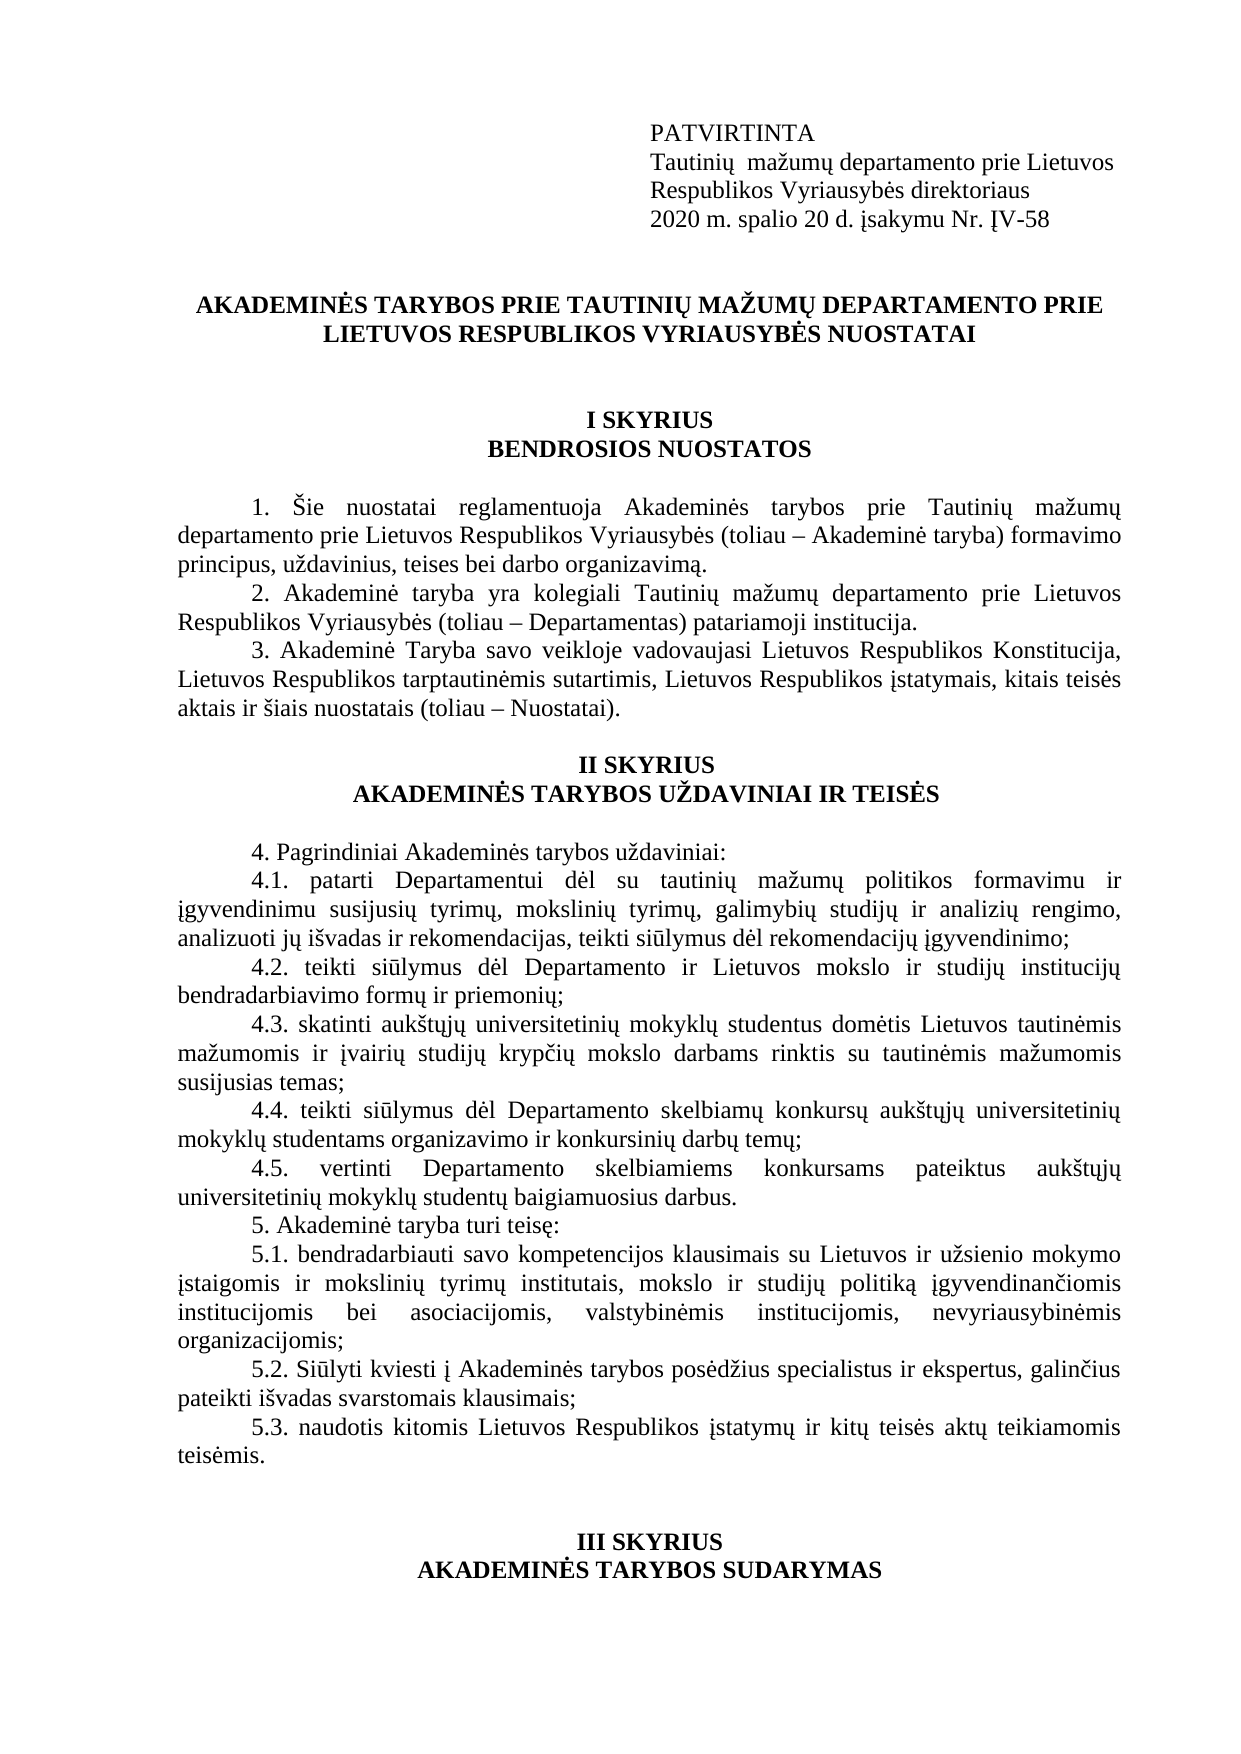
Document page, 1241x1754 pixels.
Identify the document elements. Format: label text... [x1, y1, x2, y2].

text Tautinių mažumų departamento prie Lietuvos [650, 147, 1122, 176]
text 4. Pagrindiniai Akademinės tarybos uždaviniai: [177, 837, 1122, 866]
text 4.3. skatinti aukštųjų universitetinių mokyklų studentus domėtis Lietuvos tautinėmis mažumomis ir įvairių studijų krypčių mokslo darbams rinktis su tautinėmis mažumomis susijusias temas; [177, 1009, 1122, 1096]
text 5. Akademinė taryba turi teisę: [177, 1211, 1122, 1239]
text 3. Akademinė Taryba savo veikloje vadovaujasi Lietuvos Respublikos Konstitucija, Lietuvos Respublikos tarptautinėmis sutartimis, Lietuvos Respublikos įstatymais, kitais teisės aktais ir šiais nuostatais (toliau – Nuostatai). [177, 636, 1122, 722]
text 5.2. Siūlyti kviesti į Akademinės tarybos posėdžius specialistus ir ekspertus, galinčius pateikti išvadas svarstomais klausimais; [177, 1354, 1122, 1412]
text Respublikos Vyriausybės direktoriaus [650, 176, 1122, 204]
text III SKYRIUS [177, 1527, 1122, 1556]
text 2020 m. spalio 20 d. įsakymu Nr. ĮV-58 [650, 204, 1122, 233]
text I skyrius [177, 406, 1122, 434]
text 4.5. vertinti Departamento skelbiamiems konkursams pateiktus aukštųjų universitetinių mokyklų studentų baigiamuosius darbus. [177, 1153, 1122, 1211]
text 5.3. naudotis kitomis Lietuvos Respublikos įstatymų ir kitų teisės aktų teikiamomis teisėmis. [177, 1412, 1122, 1469]
text 5.1. bendradarbiauti savo kompetencijos klausimais su Lietuvos ir užsienio mokymo įstaigomis ir mokslinių tyrimų institutais, mokslo ir studijų politiką įgyvendinančiomis institucijomis bei asociacijomis, valstybinėmis institucijomis, nevyriausybinėmis organizacijomis; [177, 1239, 1122, 1354]
text II SKYRIUS [177, 751, 1122, 779]
text PATVIRTINTA [650, 118, 1122, 147]
text BENDROSIOS NUOSTATOS [177, 434, 1122, 463]
text 4.2. teikti siūlymus dėl Departamento ir Lietuvos mokslo ir studijų institucijų bendradarbiavimo formų ir priemonių; [177, 952, 1122, 1009]
text 1. Šie nuostatai reglamentuoja Akademinės tarybos prie Tautinių mažumų departamento prie Lietuvos Respublikos Vyriausybės (toliau – Akademinė taryba) formavimo principus, uždavinius, teises bei darbo organizavimą. [177, 492, 1122, 578]
text AKADEMINĖS TARYBOS UŽDAVINIAI IR TEISĖS [177, 779, 1122, 808]
text 4.1. patarti Departamentui dėl su tautinių mažumų politikos formavimu ir įgyvendinimu susijusių tyrimų, mokslinių tyrimų, galimybių studijų ir analizių rengimo, analizuoti jų išvadas ir rekomendacijas, teikti siūlymus dėl rekomendacijų įgyvendinimo; [177, 866, 1122, 952]
text Akademinės TARYBOS SUDARYMAS [177, 1556, 1122, 1584]
text 4.4. teikti siūlymus dėl Departamento skelbiamų konkursų aukštųjų universitetinių mokyklų studentams organizavimo ir konkursinių darbų temų; [177, 1096, 1122, 1153]
text 2. Akademinė taryba yra kolegiali Tautinių mažumų departamento prie Lietuvos Respublikos Vyriausybės (toliau – Departamentas) patariamoji institucija. [177, 578, 1122, 636]
text Akademinės tarybos prie Tautinių mažumų departamento prie Lietuvos Respublikos Vyriausybės nuostatai [177, 291, 1122, 348]
